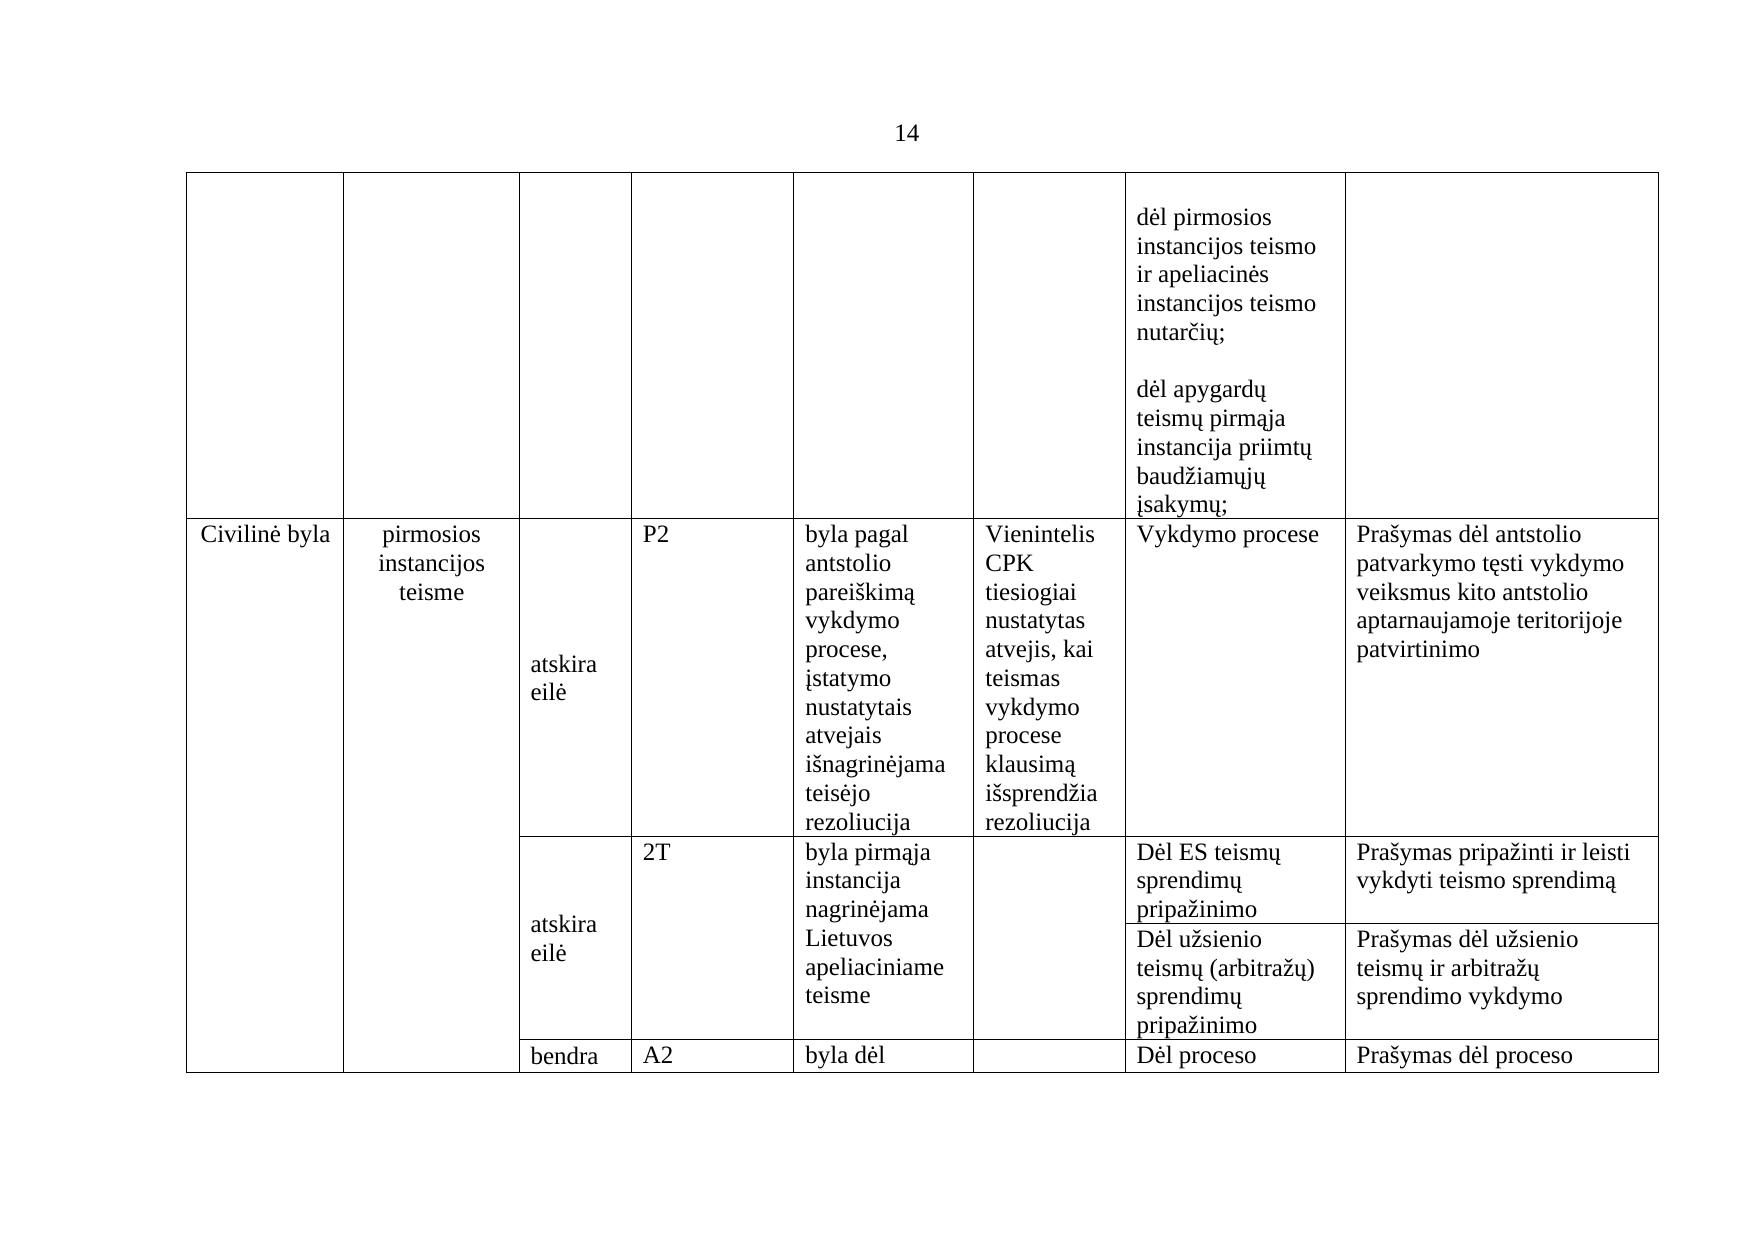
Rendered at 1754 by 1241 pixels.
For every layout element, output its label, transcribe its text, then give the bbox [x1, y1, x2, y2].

table_cell dėl pirmosios instancijos teismo ir apeliacinės instancijos teismo nutarčių; dėl apygardų teismų pirmąja instancija priimtų baudžiamųjų įsakymų; [1126, 173, 1345, 518]
table_cell [974, 837, 1125, 1039]
table_cell byla pirmąja instancija nagrinėjama Lietuvos apeliaciniame teisme [794, 837, 973, 1039]
table_cell Prašymas dėl antstolio patvarkymo tęsti vykdymo veiksmus kito antstolio aptarnaujamoje teritorijoje patvirtinimo [1346, 519, 1658, 836]
table_cell Prašymas dėl proceso [1346, 1040, 1658, 1072]
table_cell [974, 173, 1125, 518]
table_cell A2 [632, 1040, 793, 1072]
table_cell [632, 173, 793, 518]
table_cell Civilinė byla [187, 519, 343, 1072]
table_cell [974, 1040, 1125, 1072]
table_cell Vykdymo procese [1126, 519, 1345, 836]
table_cell Dėl proceso [1126, 1040, 1345, 1072]
table_cell atskira eilė [520, 519, 631, 836]
table_cell Dėl ES teismų sprendimų pripažinimo [1126, 837, 1345, 923]
table_cell Prašymas pripažinti ir leisti vykdyti teismo sprendimą [1346, 837, 1658, 923]
table_cell Vienintelis CPK tiesiogiai nustatytas atvejis, kai teismas vykdymo procese klausimą išsprendžia rezoliucija [974, 519, 1125, 836]
table_cell bendra [520, 1040, 631, 1072]
table_cell pirmosios instancijos teisme [344, 519, 519, 1072]
table_cell [794, 173, 973, 518]
table_cell atskira eilė [520, 837, 631, 1039]
table_cell byla pagal antstolio pareiškimą vykdymo procese, įstatymo nustatytais atvejais išnagrinėjama teisėjo rezoliucija [794, 519, 973, 836]
table_cell 2T [632, 837, 793, 1039]
table_cell [344, 173, 519, 518]
table_cell Prašymas dėl užsienio teismų ir arbitražų sprendimo vykdymo [1346, 924, 1658, 1039]
table_cell [520, 173, 631, 518]
table_cell byla dėl [794, 1040, 973, 1072]
table_cell [187, 173, 343, 518]
table_cell Dėl užsienio teismų (arbitražų) sprendimų pripažinimo [1126, 924, 1345, 1039]
table_cell P2 [632, 519, 793, 836]
table_cell [1346, 173, 1658, 518]
